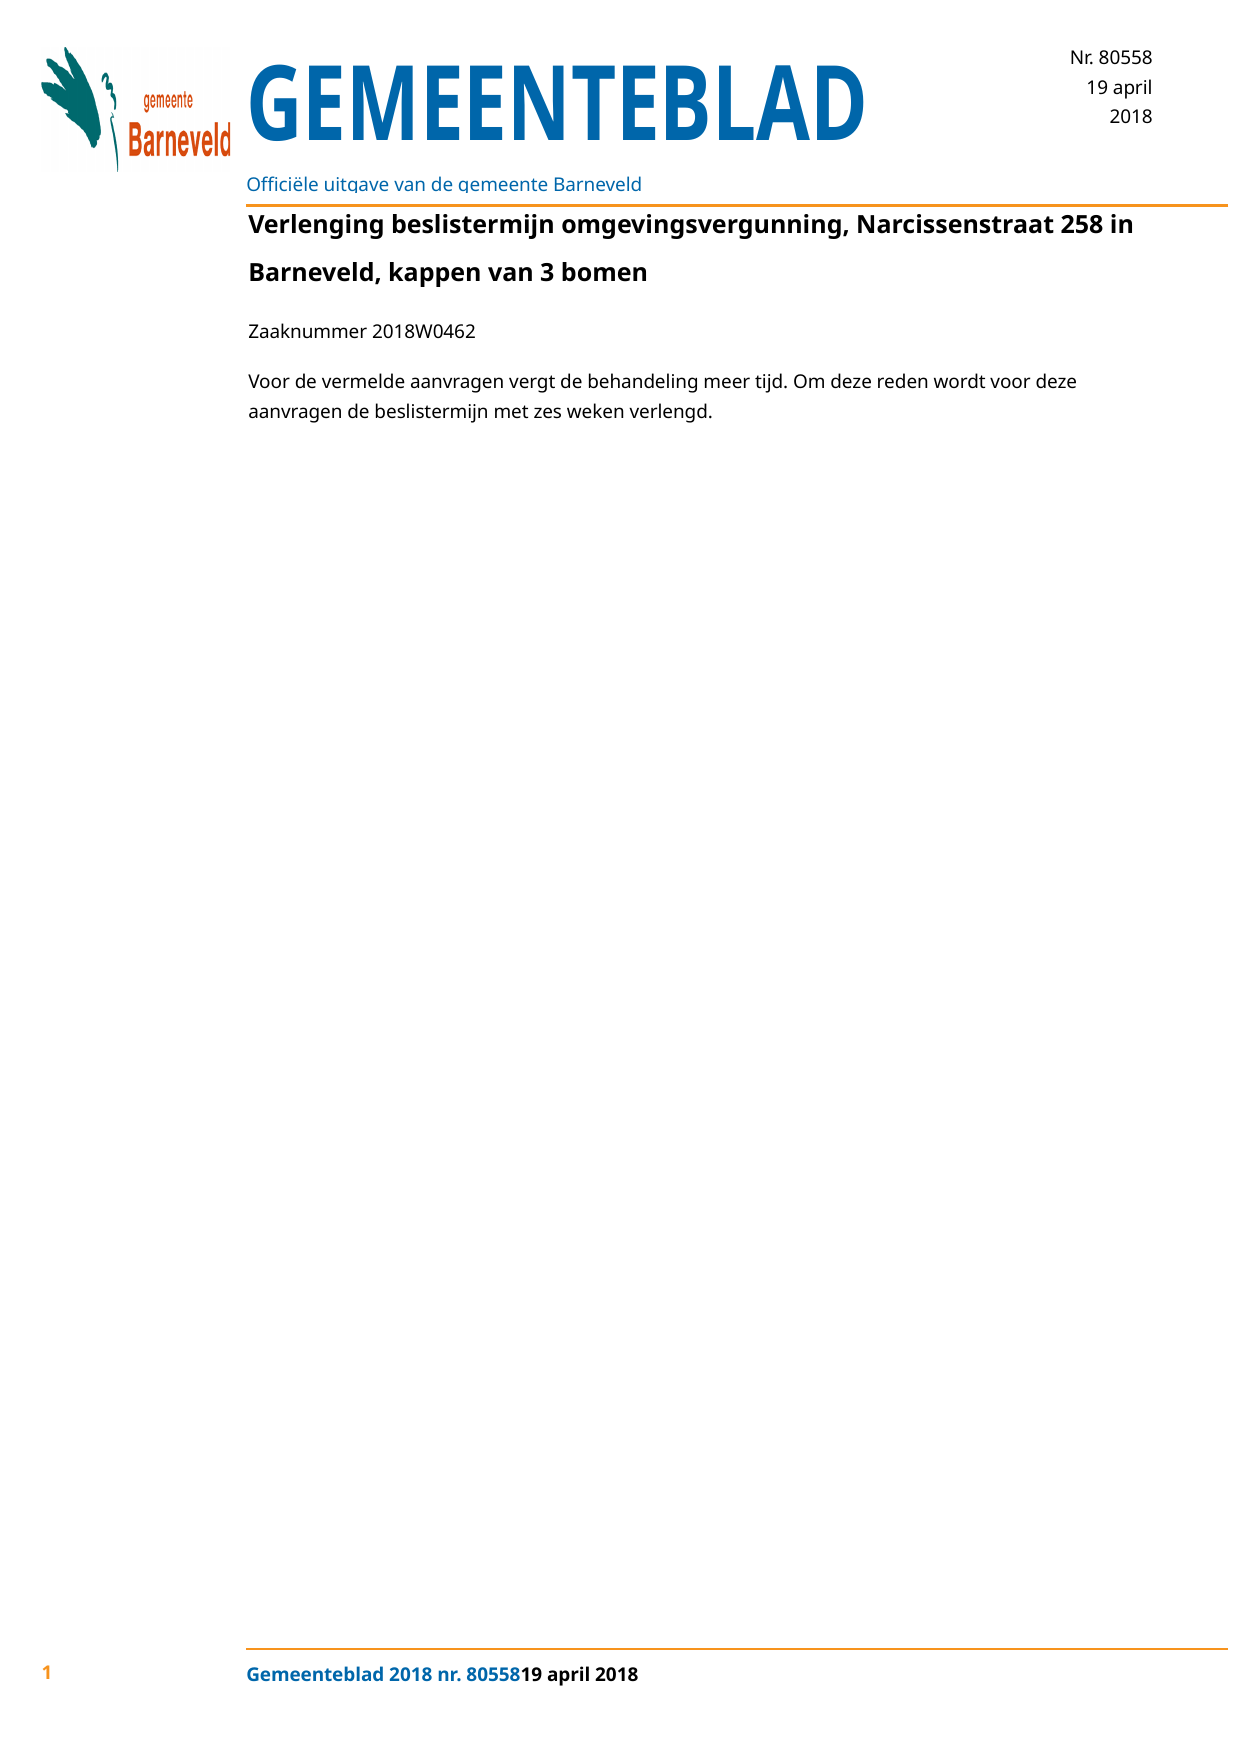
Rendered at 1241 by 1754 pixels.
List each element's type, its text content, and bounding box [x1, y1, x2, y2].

text Zaaknummer 2018W0462 [248, 318, 1152, 344]
picture [41, 47, 231, 172]
text Verlenging beslistermijn omgevingsvergunning, Narcissenstraat 258 in Barneveld, kappen van 3 bomen [248, 207, 1152, 288]
text Voor de vermelde aanvragen vergt de behandeling meer tijd. Om deze reden wordt voor deze aanvragen de beslistermijn met zes weken verlengd. [248, 368, 1152, 424]
